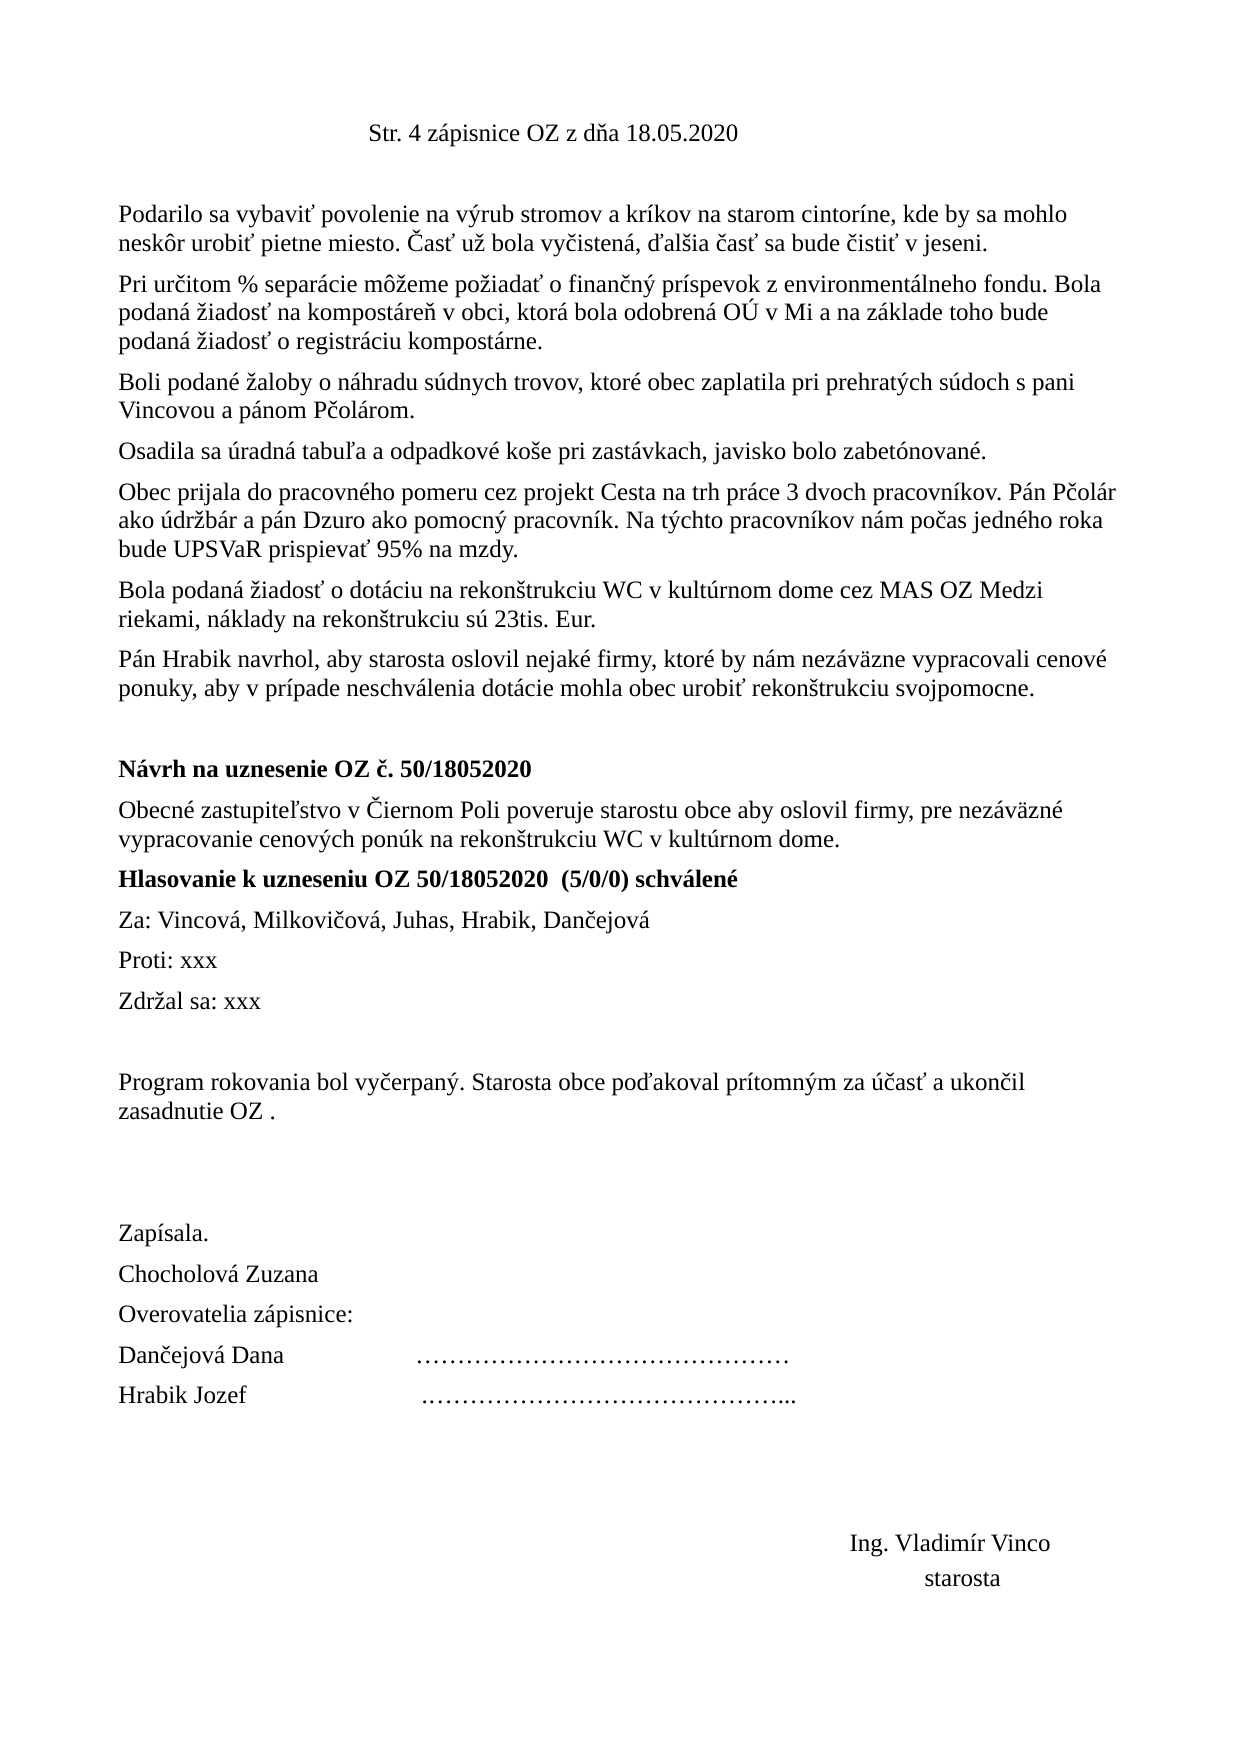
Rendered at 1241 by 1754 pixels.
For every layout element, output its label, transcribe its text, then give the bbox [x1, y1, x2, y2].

text Overovatelia zápisnice: [118, 1299, 1122, 1328]
text Zapísala. [118, 1218, 1122, 1247]
text Program rokovania bol vyčerpaný. Starosta obce poďakoval prítomným za účasť a ukončil zasadnutie OZ . [118, 1067, 1122, 1125]
text Boli podané žaloby o náhradu súdnych trovov, ktoré obec zaplatila pri prehratých súdoch s pani Vincovou a pánom Pčolárom. [118, 367, 1122, 424]
text Str. 4 zápisnice OZ z dňa 18.05.2020 [118, 118, 1122, 147]
text Hrabik Jozef .……………………………………... [118, 1381, 1122, 1409]
text Podarilo sa vybaviť povolenie na výrub stromov a kríkov na starom cintoríne, kde by sa mohlo neskôr urobiť pietne miesto. Časť už bola vyčistená, ďalšia časť sa bude čistiť v jeseni. [118, 199, 1122, 257]
text Chocholová Zuzana [118, 1259, 1122, 1287]
text Pri určitom % separácie môžeme požiadať o finančný príspevok z environmentálneho fondu. Bola podaná žiadosť na kompostáreň v obci, ktorá bola odobrená OÚ v Mi a na základe toho bude podaná žiadosť o registráciu kompostárne. [118, 269, 1122, 355]
text Za: Vincová, Milkovičová, Juhas, Hrabik, Dančejová [118, 905, 1122, 934]
text Zdržal sa: xxx [118, 986, 1122, 1015]
text Proti: xxx [118, 946, 1122, 974]
text Osadila sa úradná tabuľa a odpadkové koše pri zastávkach, javisko bolo zabetónované. [118, 436, 1122, 465]
text Obecné zastupiteľstvo v Čiernom Poli poveruje starostu obce aby oslovil firmy, pre nezáväzné vypracovanie cenových ponúk na rekonštrukciu WC v kultúrnom dome. [118, 795, 1122, 852]
text Návrh na uznesenie OZ č. 50/18052020 [118, 754, 1122, 783]
text Dančejová Dana ……………………………………… [118, 1340, 1122, 1369]
text starosta [118, 1563, 1122, 1591]
text Ing. Vladimír Vinco [118, 1528, 1122, 1557]
text Pán Hrabik navrhol, aby starosta oslovil nejaké firmy, ktoré by nám nezáväzne vypracovali cenové ponuky, aby v prípade neschválenia dotácie mohla obec urobiť rekonštrukciu svojpomocne. [118, 644, 1122, 702]
text Bola podaná žiadosť o dotáciu na rekonštrukciu WC v kultúrnom dome cez MAS OZ Medzi riekami, náklady na rekonštrukciu sú 23tis. Eur. [118, 575, 1122, 632]
text Obec prijala do pracovného pomeru cez projekt Cesta na trh práce 3 dvoch pracovníkov. Pán Pčolár ako údržbár a pán Dzuro ako pomocný pracovník. Na týchto pracovníkov nám počas jedného roka bude UPSVaR prispievať 95% na mzdy. [118, 477, 1122, 563]
text Hlasovanie k uzneseniu OZ 50/18052020 (5/0/0) schválené [118, 864, 1122, 893]
